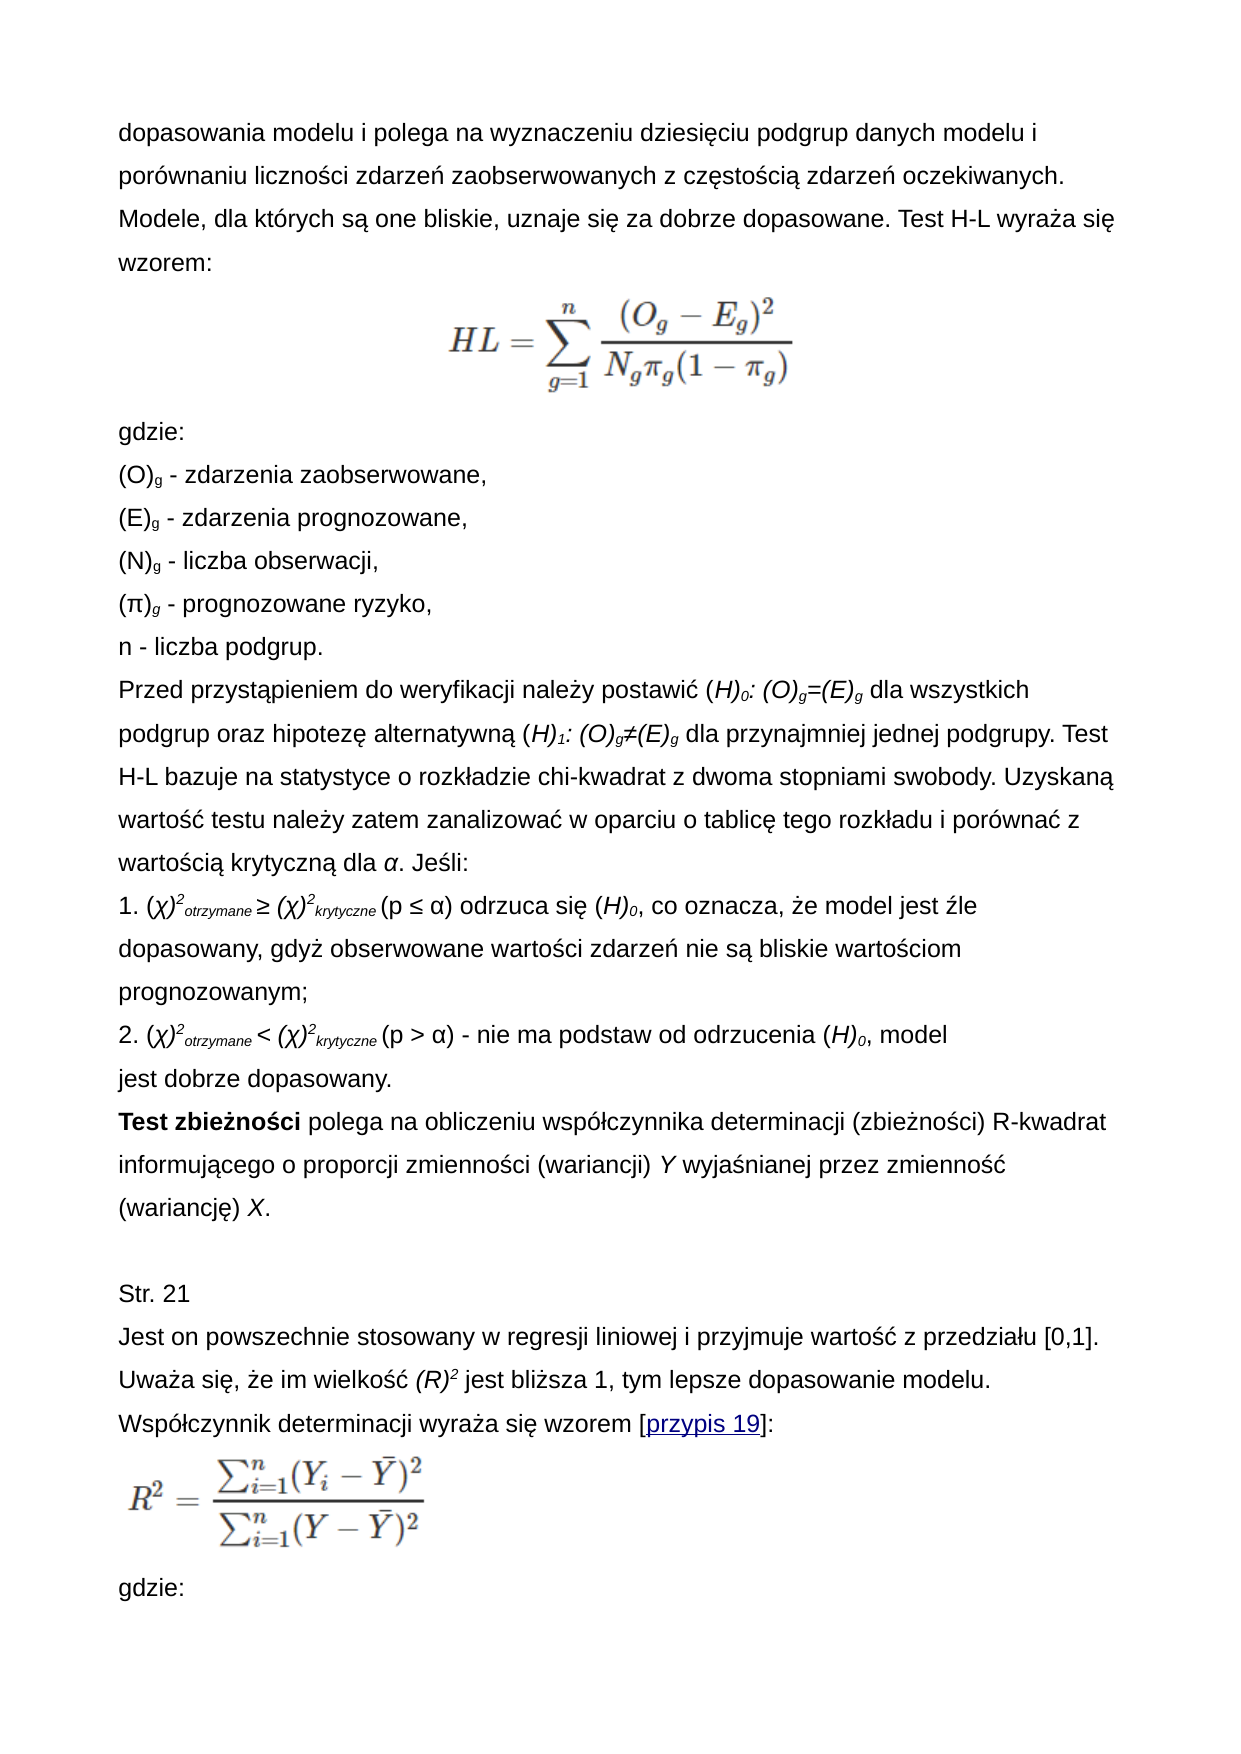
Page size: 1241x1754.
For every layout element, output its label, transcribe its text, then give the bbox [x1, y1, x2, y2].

text Przed przystąpieniem do weryfikacji należy postawić (H)0: (O)g=(E)g dla wszystkich podgrup oraz hipotezę alternatywną (H)1: (O)g≠(E)g dla przynajmniej jednej podgrupy. Test H-L bazuje na statystyce o rozkładzie chi-kwadrat z dwoma stopniami swobody. Uzyskaną wartość testu należy zatem zanalizować w oparciu o tablicę tego rozkładu i porównać z wartością krytyczną dla α. Jeśli: [118, 676, 1122, 877]
text jest dobrze dopasowany. [118, 1064, 1122, 1092]
text (O)g - zdarzenia zaobserwowane, [118, 460, 1122, 489]
picture [431, 290, 809, 403]
text 2. (χ)2otrzymane < (χ)2krytyczne (p > α) - nie ma podstaw od odrzucenia (H)0, model [118, 1021, 1122, 1049]
text dopasowania modelu i polega na wyznaczeniu dziesięciu podgrup danych modelu i porównaniu liczności zdarzeń zaobserwowanych z częstością zdarzeń oczekiwanych. Modele, dla których są one bliskie, uznaje się za dobrze dopasowane. Test H-L wyraża się wzorem: [118, 118, 1122, 276]
text (E)g - zdarzenia prognozowane, [118, 503, 1122, 532]
picture [118, 1451, 433, 1559]
text gdzie: [118, 291, 1122, 446]
text Str. 21 [118, 1279, 1122, 1308]
text (π)g - prognozowane ryzyko, [118, 589, 1122, 618]
text (N)g - liczba obserwacji, [118, 546, 1122, 575]
text Test zbieżności polega na obliczeniu współczynnika determinacji (zbieżności) R-kwadrat informującego o proporcji zmienności (wariancji) Y wyjaśnianej przez zmienność (wariancję) X. [118, 1107, 1122, 1222]
text 1. (χ)2otrzymane ≥ (χ)2krytyczne (p ≤ α) odrzuca się (H)0, co oznacza, że model jest źle dopasowany, gdyż obserwowane wartości zdarzeń nie są bliskie wartościom prognozowanym; [118, 891, 1122, 1006]
text Jest on powszechnie stosowany w regresji liniowej i przyjmuje wartość z przedziału [0,1]. Uważa się, że im wielkość (R)2 jest bliższa 1, tym lepsze dopasowanie modelu. Współczynnik determinacji wyraża się wzorem [przypis 19]: [118, 1322, 1122, 1437]
text gdzie: [118, 1573, 1122, 1602]
text n - liczba podgrup. [118, 632, 1122, 661]
